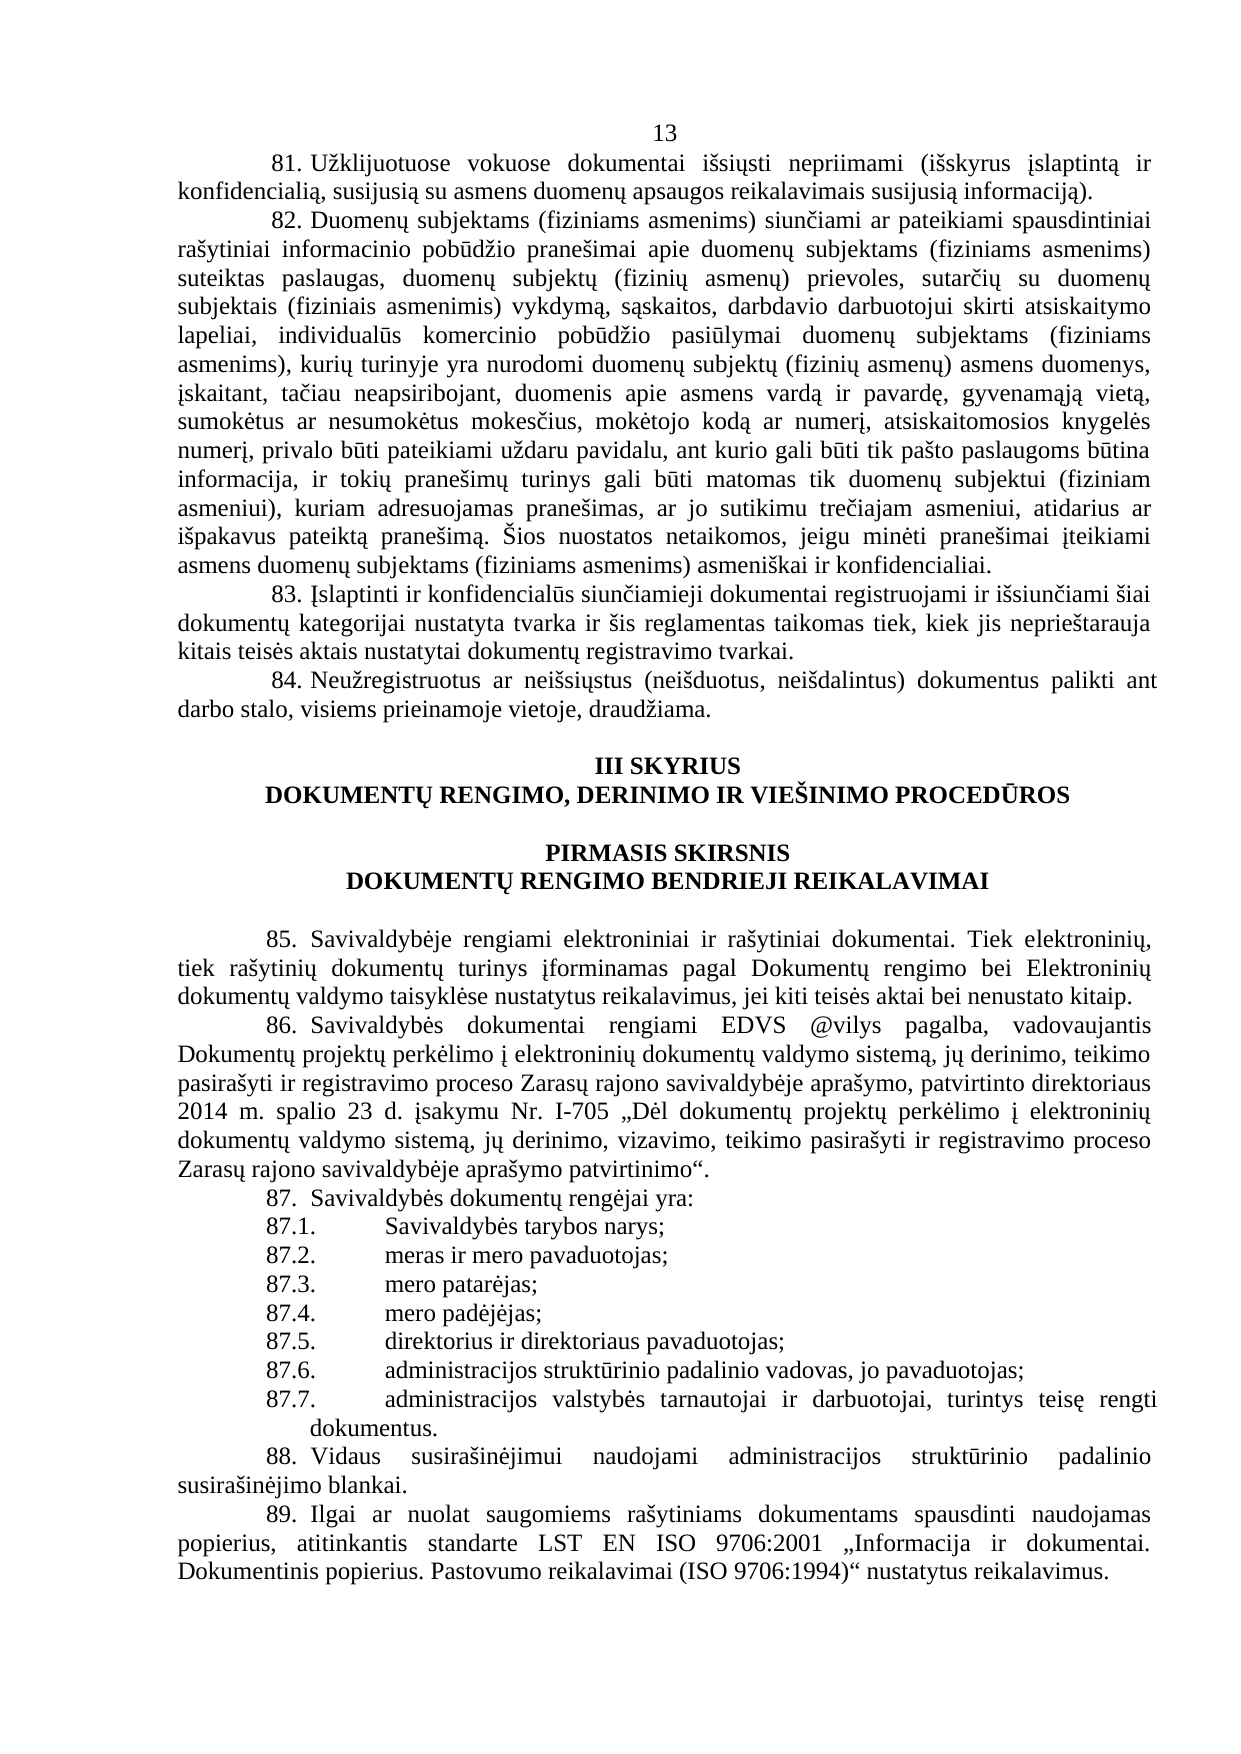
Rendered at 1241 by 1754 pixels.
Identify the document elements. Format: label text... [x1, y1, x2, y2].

text 87.2. meras ir mero pavaduotojas; [266, 1240, 1158, 1269]
text DOKUMENTŲ RENGIMO, DERINIMO IR VIEŠINIMO PROCEDŪROS [177, 780, 1158, 809]
text 88. Vidaus susirašinėjimui naudojami administracijos struktūrinio padalinio susirašinėjimo blankai. [177, 1441, 1152, 1499]
text 84. Neužregistruotus ar neišsiųstus (neišduotus, neišdalintus) dokumentus palikti ant darbo stalo, visiems prieinamoje vietoje, draudžiama. [177, 665, 1158, 723]
text PIRMASIS SKIRSNIS [177, 838, 1158, 866]
text 87.7. administracijos valstybės tarnautojai ir darbuotojai, turintys teisę rengti dokumentus. [266, 1384, 1158, 1441]
text 81. Užklijuotuose vokuose dokumentai išsiųsti nepriimami (išskyrus įslaptintą ir konfidencialią, susijusią su asmens duomenų apsaugos reikalavimais susijusią informaciją). [177, 148, 1152, 205]
text 89. Ilgai ar nuolat saugomiems rašytiniams dokumentams spausdinti naudojamas popierius, atitinkantis standarte LST EN ISO 9706:2001 „Informacija ir dokumentai. Dokumentinis popierius. Pastovumo reikalavimai (ISO 9706:1994)“ nustatytus reikalavimus. [177, 1499, 1152, 1585]
text 86. Savivaldybės dokumentai rengiami EDVS @vilys pagalba, vadovaujantis Dokumentų projektų perkėlimo į elektroninių dokumentų valdymo sistemą, jų derinimo, teikimo pasirašyti ir registravimo proceso Zarasų rajono savivaldybėje aprašymo, patvirtinto direktoriaus 2014 m. spalio 23 d. įsakymu Nr. I-705 „Dėl dokumentų projektų perkėlimo į elektroninių dokumentų valdymo sistemą, jų derinimo, vizavimo, teikimo pasirašyti ir registravimo proceso Zarasų rajono savivaldybėje aprašymo patvirtinimo“. [177, 1010, 1152, 1183]
text 87.1. Savivaldybės tarybos narys; [266, 1211, 1158, 1240]
text III SKYRIUS [177, 751, 1158, 780]
text 87.4. mero padėjėjas; [266, 1298, 1158, 1326]
text 85. Savivaldybėje rengiami elektroniniai ir rašytiniai dokumentai. Tiek elektroninių, tiek rašytinių dokumentų turinys įforminamas pagal Dokumentų rengimo bei Elektroninių dokumentų valdymo taisyklėse nustatytus reikalavimus, jei kiti teisės aktai bei nenustato kitaip. [177, 924, 1152, 1010]
text 87.5. direktorius ir direktoriaus pavaduotojas; [266, 1326, 1158, 1355]
text 82. Duomenų subjektams (fiziniams asmenims) siunčiami ar pateikiami spausdintiniai rašytiniai informacinio pobūdžio pranešimai apie duomenų subjektams (fiziniams asmenims) suteiktas paslaugas, duomenų subjektų (fizinių asmenų) prievoles, sutarčių su duomenų subjektais (fiziniais asmenimis) vykdymą, sąskaitos, darbdavio darbuotojui skirti atsiskaitymo lapeliai, individualūs komercinio pobūdžio pasiūlymai duomenų subjektams (fiziniams asmenims), kurių turinyje yra nurodomi duomenų subjektų (fizinių asmenų) asmens duomenys, įskaitant, tačiau neapsiribojant, duomenis apie asmens vardą ir pavardę, gyvenamąją vietą, sumokėtus ar nesumokėtus mokesčius, mokėtojo kodą ar numerį, atsiskaitomosios knygelės numerį, privalo būti pateikiami uždaru pavidalu, ant kurio gali būti tik pašto paslaugoms būtina informacija, ir tokių pranešimų turinys gali būti matomas tik duomenų subjektui (fiziniam asmeniui), kuriam adresuojamas pranešimas, ar jo sutikimu trečiajam asmeniui, atidarius ar išpakavus pateiktą pranešimą. Šios nuostatos netaikomos, jeigu minėti pranešimai įteikiami asmens duomenų subjektams (fiziniams asmenims) asmeniškai ir konfidencialiai. [177, 205, 1152, 579]
text 83. Įslaptinti ir konfidencialūs siunčiamieji dokumentai registruojami ir išsiunčiami šiai dokumentų kategorijai nustatyta tvarka ir šis reglamentas taikomas tiek, kiek jis neprieštarauja kitais teisės aktais nustatytai dokumentų registravimo tvarkai. [177, 579, 1152, 665]
text 87.3. mero patarėjas; [266, 1269, 1158, 1298]
text DOKUMENTŲ RENGIMO BENDRIEJI REIKALAVIMAI [177, 866, 1158, 895]
text 87. Savivaldybės dokumentų rengėjai yra: [177, 1183, 1158, 1211]
text 87.6. administracijos struktūrinio padalinio vadovas, jo pavaduotojas; [266, 1355, 1158, 1384]
